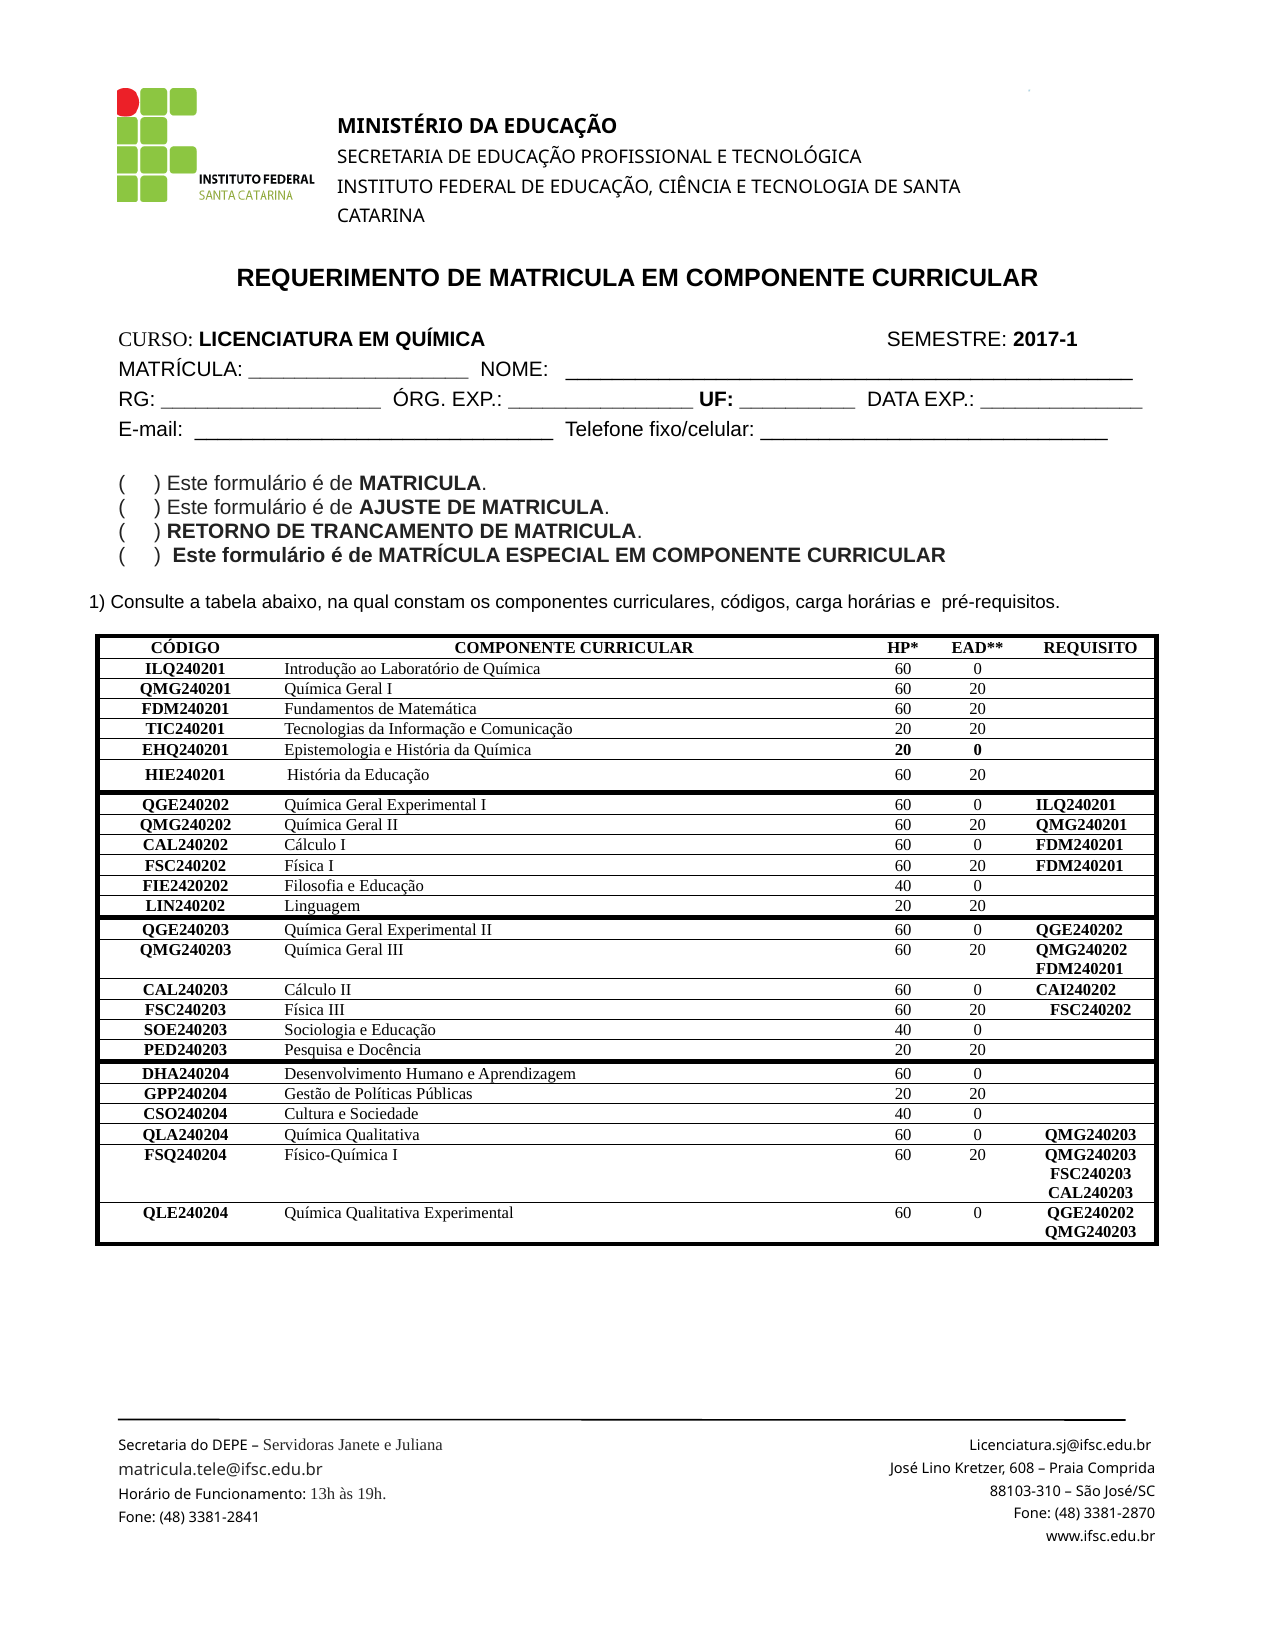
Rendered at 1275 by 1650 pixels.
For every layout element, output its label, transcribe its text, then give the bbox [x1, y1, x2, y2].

table_cell QLA240204 [100, 1124, 273, 1143]
table_cell SOE240203 [100, 1020, 273, 1039]
table_cell Física I [273, 855, 875, 874]
table_cell Química Qualitativa [273, 1124, 875, 1143]
table_cell [1024, 679, 1154, 698]
table_cell [1024, 1084, 1154, 1103]
table_cell GPP240204 [100, 1084, 273, 1103]
text RG: ___________________ ÓRG. EXP.: ________________ UF: __________ DATA EXP.: ______________ [118, 387, 1157, 411]
text 1) Consulte a tabela abaixo, na qual constam os componentes curriculares, códigos, carga horárias e pré-requisitos. [88, 590, 1196, 612]
table_header HP* [875, 638, 931, 657]
table_cell 60 [875, 855, 931, 874]
table_cell 60 [875, 1064, 931, 1083]
table_cell FDM240201 [1024, 855, 1154, 874]
table_cell TIC240201 [100, 719, 273, 738]
table_cell 0 [931, 659, 1024, 678]
table_cell 20 [931, 1000, 1024, 1019]
table_cell Química Qualitativa Experimental [273, 1203, 875, 1241]
table_cell FSQ240204 [100, 1145, 273, 1202]
table_cell 20 [931, 1145, 1024, 1202]
table_cell [1024, 760, 1154, 790]
table_cell 20 [875, 739, 931, 758]
table_cell 60 [875, 659, 931, 678]
table_cell [1024, 699, 1154, 718]
table_cell [1024, 1104, 1154, 1123]
table_cell FIE2420202 [100, 876, 273, 895]
table_cell 0 [931, 1020, 1024, 1039]
text ( ) Este formulário é de AJUSTE DE MATRICULA. [118, 494, 1157, 518]
table_cell CAL240203 [100, 979, 273, 998]
table_cell Física III [273, 1000, 875, 1019]
table_cell 40 [875, 1020, 931, 1039]
table_cell 0 [931, 835, 1024, 854]
table_cell FSC240202 [100, 855, 273, 874]
table_header CÓDIGO [100, 638, 273, 657]
table_cell 60 [875, 1000, 931, 1019]
table_cell 20 [931, 1084, 1024, 1103]
picture [117, 88, 315, 202]
table_cell QMG240201 [1024, 815, 1154, 834]
table_cell Epistemologia e História da Química [273, 739, 875, 758]
table_cell 20 [931, 815, 1024, 834]
table_cell Química Geral Experimental I [273, 795, 875, 814]
table_header REQUISITO [1024, 638, 1154, 657]
table_cell Sociologia e Educação [273, 1020, 875, 1039]
table_cell Química Geral Experimental II [273, 920, 875, 939]
table_cell 20 [931, 940, 1024, 978]
table_cell [1024, 1020, 1154, 1039]
table_cell QGE240202 [100, 795, 273, 814]
table_cell 0 [931, 876, 1024, 895]
table_cell Química Geral II [273, 815, 875, 834]
table_cell QGE240203 [100, 920, 273, 939]
table_cell [1024, 1040, 1154, 1059]
table_cell 60 [875, 1203, 931, 1241]
table_cell 0 [931, 1124, 1024, 1143]
table_cell Química Geral III [273, 940, 875, 978]
table_cell QMG240203 [1024, 1124, 1154, 1143]
table_cell Introdução ao Laboratório de Química [273, 659, 875, 678]
table_cell 60 [875, 1145, 931, 1202]
table_cell 0 [931, 979, 1024, 998]
table_cell HIE240201 [100, 760, 273, 790]
table_cell 20 [875, 719, 931, 738]
table_cell 20 [931, 699, 1024, 718]
table_cell FDM240201 [1024, 835, 1154, 854]
table_cell 60 [875, 795, 931, 814]
text MATRÍCULA: ___________________ NOME: _________________________________________________ [118, 357, 1157, 381]
table_cell [1024, 659, 1154, 678]
table_cell QGE240202 QMG240203 [1024, 1203, 1154, 1241]
table_cell QMG240202 FDM240201 [1024, 940, 1154, 978]
table_header EAD** [931, 638, 1024, 657]
text E-mail: _______________________________ Telefone fixo/celular: ______________________________ [118, 417, 1157, 441]
table_cell FSC240203 [100, 1000, 273, 1019]
table_cell QMG240202 [100, 815, 273, 834]
table_cell Desenvolvimento Humano e Aprendizagem [273, 1064, 875, 1083]
table_cell EHQ240201 [100, 739, 273, 758]
text ( ) Este formulário é de MATRICULA. [118, 471, 1157, 494]
table_cell 20 [931, 855, 1024, 874]
table_cell CSO240204 [100, 1104, 273, 1123]
table_cell Físico-Química I [273, 1145, 875, 1202]
table_cell Cálculo I [273, 835, 875, 854]
table_cell 40 [875, 1104, 931, 1123]
table_cell 20 [875, 1040, 931, 1059]
table_cell Química Geral I [273, 679, 875, 698]
table_cell 0 [931, 920, 1024, 939]
table_cell QMG240203 FSC240203 CAL240203 [1024, 1145, 1154, 1202]
table_cell PED240203 [100, 1040, 273, 1059]
table_cell Gestão de Políticas Públicas [273, 1084, 875, 1103]
table_cell 0 [931, 739, 1024, 758]
table_cell 60 [875, 940, 931, 978]
table_cell DHA240204 [100, 1064, 273, 1083]
table_cell [1024, 739, 1154, 758]
table_cell Tecnologias da Informação e Comunicação [273, 719, 875, 738]
table_cell 20 [931, 679, 1024, 698]
table_cell 60 [875, 815, 931, 834]
text REQUERIMENTO DE MATRICULA EM COMPONENTE CURRICULAR [118, 263, 1157, 291]
table_cell CAL240202 [100, 835, 273, 854]
table_cell ILQ240201 [1024, 795, 1154, 814]
table_cell 20 [931, 719, 1024, 738]
table_cell 20 [875, 896, 931, 915]
table_cell 20 [931, 896, 1024, 915]
table_cell 60 [875, 699, 931, 718]
table_cell CAI240202 [1024, 979, 1154, 998]
table_header COMPONENTE CURRICULAR [273, 638, 875, 657]
table_cell 60 [875, 760, 931, 790]
table_cell QMG240201 [100, 679, 273, 698]
text ( ) RETORNO DE TRANCAMENTO DE MATRICULA. [118, 518, 1157, 542]
table_cell 60 [875, 920, 931, 939]
table_cell Cultura e Sociedade [273, 1104, 875, 1123]
table_cell 0 [931, 1104, 1024, 1123]
table_cell Fundamentos de Matemática [273, 699, 875, 718]
table_cell 20 [931, 1040, 1024, 1059]
table_cell 0 [931, 1064, 1024, 1083]
table_cell 0 [931, 795, 1024, 814]
table_cell Cálculo II [273, 979, 875, 998]
table_cell 60 [875, 835, 931, 854]
table_cell LIN240202 [100, 896, 273, 915]
table_cell FDM240201 [100, 699, 273, 718]
table_cell 60 [875, 979, 931, 998]
table_cell História da Educação [273, 760, 875, 790]
text ( ) Este formulário é de MATRÍCULA ESPECIAL EM COMPONENTE CURRICULAR [118, 542, 1157, 566]
table_cell 20 [931, 760, 1024, 790]
table_cell 20 [875, 1084, 931, 1103]
table_cell [1024, 1064, 1154, 1083]
table_cell [1024, 719, 1154, 738]
table_cell 40 [875, 876, 931, 895]
table_cell QMG240203 [100, 940, 273, 978]
table_cell FSC240202 [1024, 1000, 1154, 1019]
table_cell Filosofia e Educação [273, 876, 875, 895]
table_cell [1024, 876, 1154, 895]
table_cell Pesquisa e Docência [273, 1040, 875, 1059]
table_cell QLE240204 [100, 1203, 273, 1241]
text CURSO: LICENCIATURA EM QUÍMICA SEMESTRE: 2017-1 [118, 327, 1157, 351]
table_cell 0 [931, 1203, 1024, 1241]
table_cell ILQ240201 [100, 659, 273, 678]
table_cell Linguagem [273, 896, 875, 915]
table_cell 60 [875, 1124, 931, 1143]
table_cell [1024, 896, 1154, 915]
table_cell 60 [875, 679, 931, 698]
table_cell QGE240202 [1024, 920, 1154, 939]
